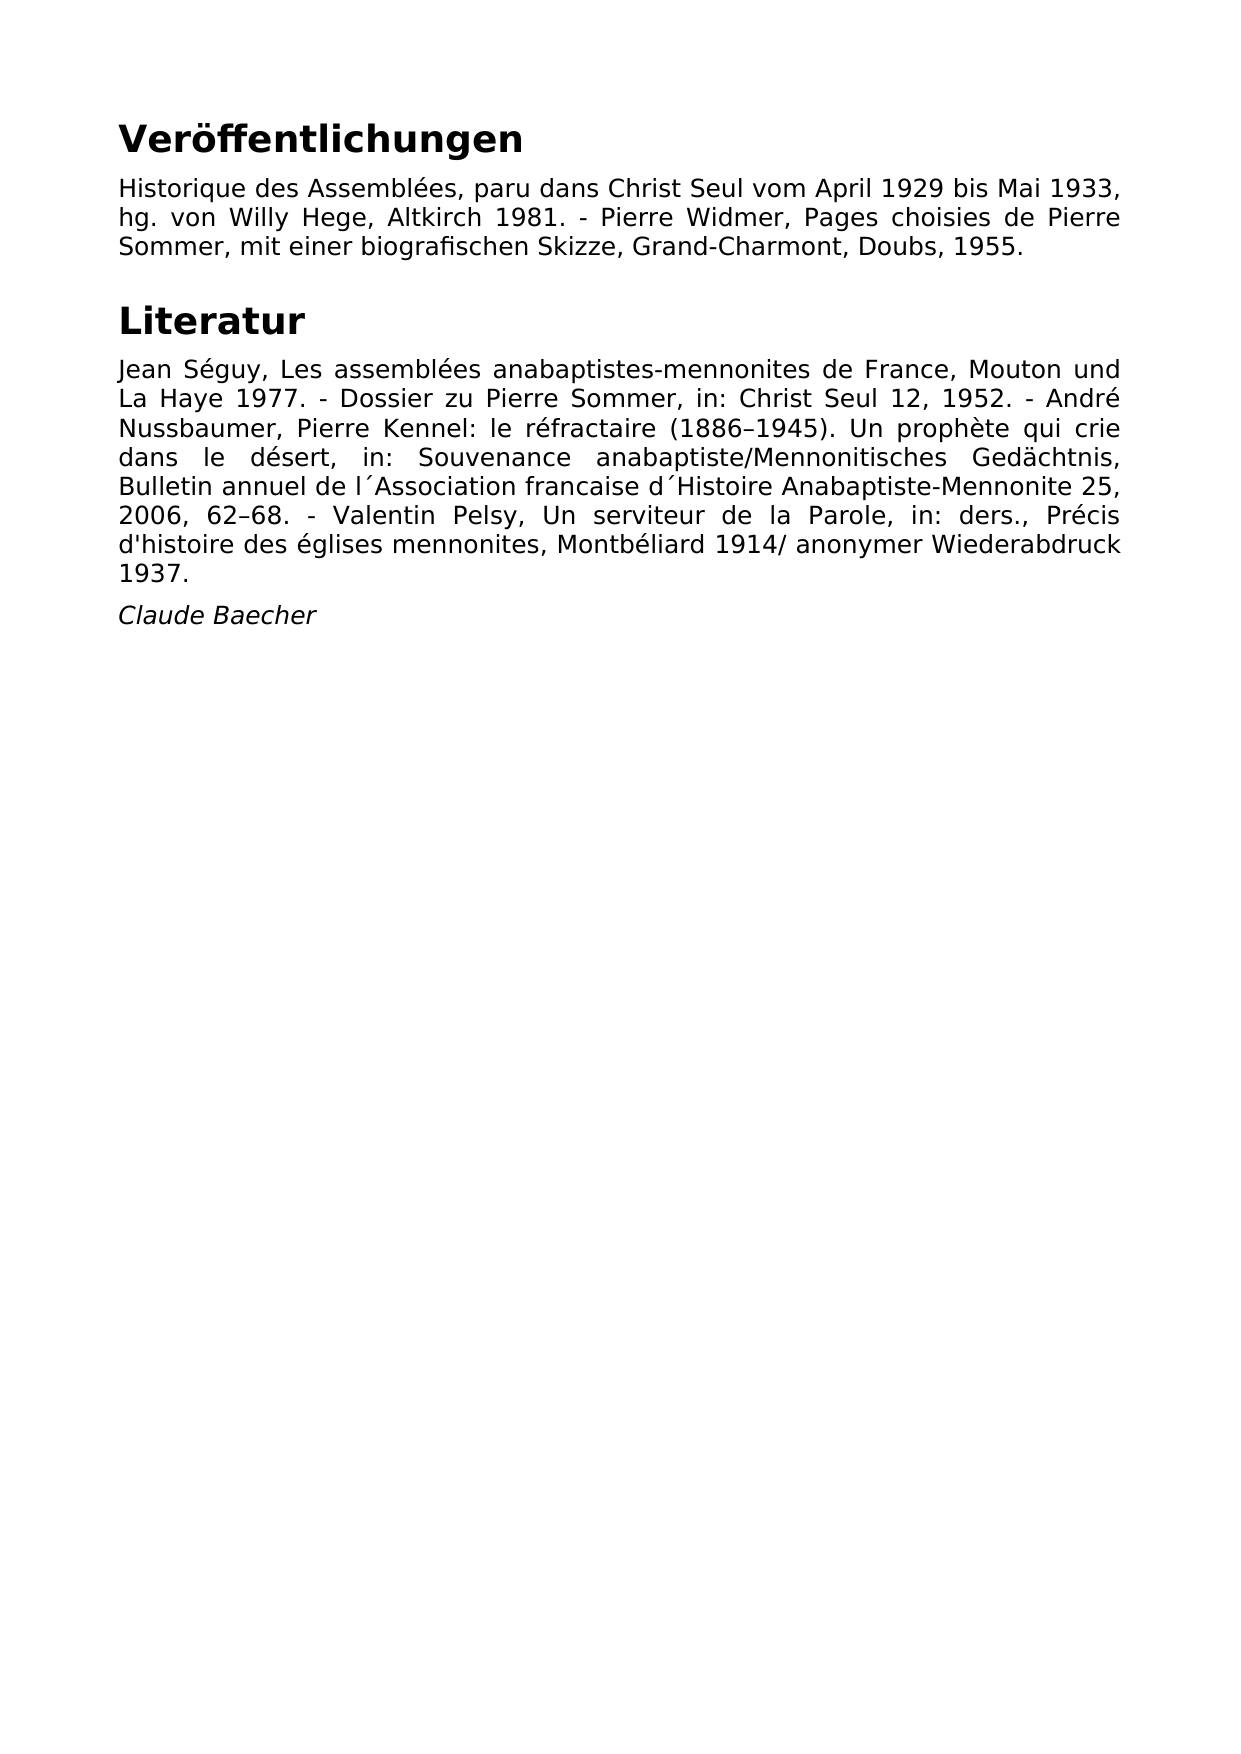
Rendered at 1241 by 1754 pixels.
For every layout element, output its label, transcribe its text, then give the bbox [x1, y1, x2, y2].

subtitle Literatur [118, 299, 1122, 343]
text Claude Baecher [118, 601, 1122, 630]
text Jean Séguy, Les assemblées anabaptistes-mennonites de France, Mouton und La Haye 1977. - Dossier zu Pierre Sommer, in: Christ Seul 12, 1952. - André Nussbaumer, Pierre Kennel: le réfractaire (1886–1945). Un prophète qui crie dans le désert, in: Souvenance anabaptiste/Mennonitisches Gedächtnis, Bulletin annuel de l´Association francaise d´Histoire Anabaptiste-Mennonite 25, 2006, 62–68. - Valentin Pelsy, Un serviteur de la Parole, in: ders., Précis d'histoire des églises mennonites, Montbéliard 1914/ anonymer Wiederabdruck 1937. [118, 355, 1122, 589]
text Historique des Assemblées, paru dans Christ Seul vom April 1929 bis Mai 1933, hg. von Willy Hege, Altkirch 1981. - Pierre Widmer, Pages choisies de Pierre Sommer, mit einer biografischen Skizze, Grand-Charmont, Doubs, 1955. [118, 174, 1122, 262]
subtitle Veröffentlichungen [118, 118, 1122, 162]
